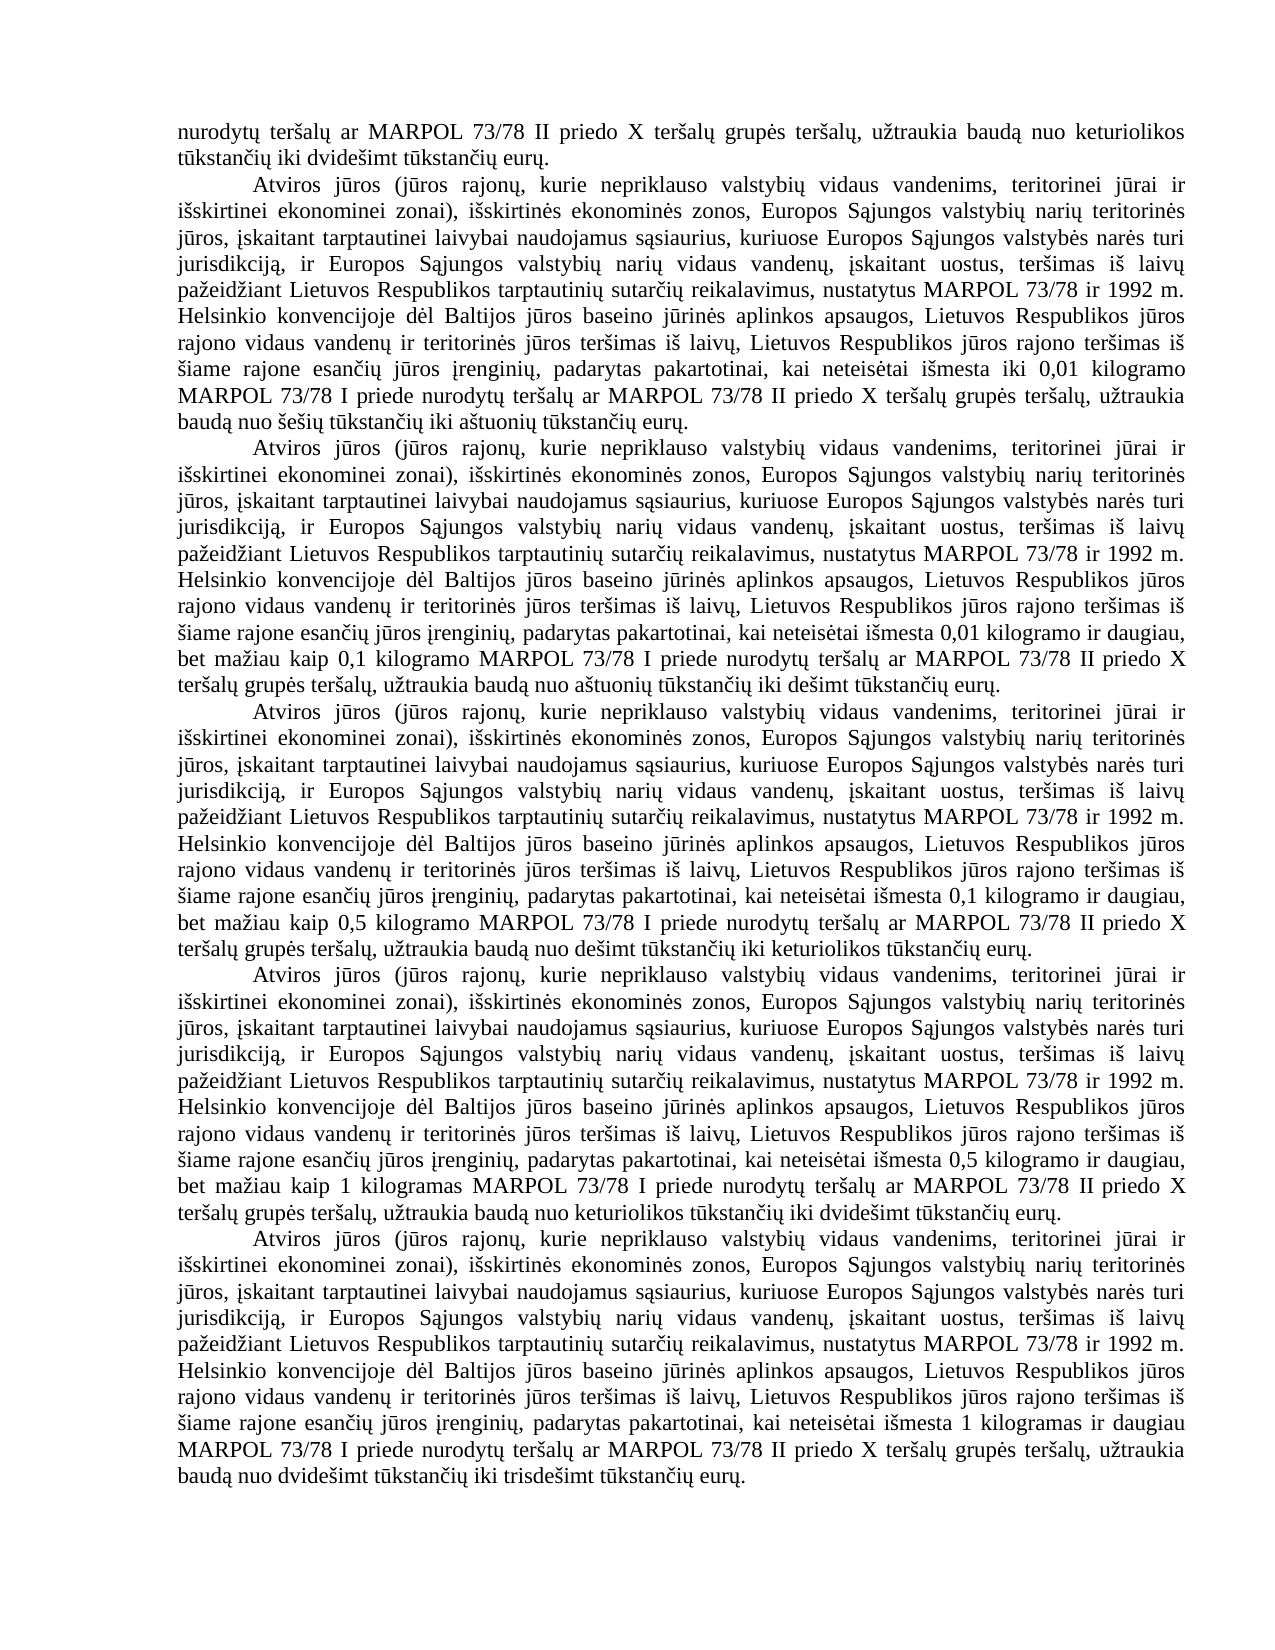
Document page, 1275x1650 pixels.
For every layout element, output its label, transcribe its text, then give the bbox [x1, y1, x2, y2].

text Atviros jūros (jūros rajonų, kurie nepriklauso valstybių vidaus vandenims, teritorinei jūrai ir išskirtinei ekonominei zonai), išskirtinės ekonominės zonos, Europos Sąjungos valstybių narių teritorinės jūros, įskaitant tarptautinei laivybai naudojamus sąsiaurius, kuriuose Europos Sąjungos valstybės narės turi jurisdikciją, ir Europos Sąjungos valstybių narių vidaus vandenų, įskaitant uostus, teršimas iš laivų pažeidžiant Lietuvos Respublikos tarptautinių sutarčių reikalavimus, nustatytus MARPOL 73/78 ir 1992 m. Helsinkio konvencijoje dėl Baltijos jūros baseino jūrinės aplinkos apsaugos, Lietuvos Respublikos jūros rajono vidaus vandenų ir teritorinės jūros teršimas iš laivų, Lietuvos Respublikos jūros rajono teršimas iš šiame rajone esančių jūros įrenginių, padarytas pakartotinai, kai neteisėtai išmesta 1 kilogramas ir daugiau MARPOL 73/78 I priede nurodytų teršalų ar MARPOL 73/78 II priedo X teršalų grupės teršalų, užtraukia baudą nuo dvidešimt tūkstančių iki trisdešimt tūkstančių eurų. [177, 1225, 1186, 1488]
text Atviros jūros (jūros rajonų, kurie nepriklauso valstybių vidaus vandenims, teritorinei jūrai ir išskirtinei ekonominei zonai), išskirtinės ekonominės zonos, Europos Sąjungos valstybių narių teritorinės jūros, įskaitant tarptautinei laivybai naudojamus sąsiaurius, kuriuose Europos Sąjungos valstybės narės turi jurisdikciją, ir Europos Sąjungos valstybių narių vidaus vandenų, įskaitant uostus, teršimas iš laivų pažeidžiant Lietuvos Respublikos tarptautinių sutarčių reikalavimus, nustatytus MARPOL 73/78 ir 1992 m. Helsinkio konvencijoje dėl Baltijos jūros baseino jūrinės aplinkos apsaugos, Lietuvos Respublikos jūros rajono vidaus vandenų ir teritorinės jūros teršimas iš laivų, Lietuvos Respublikos jūros rajono teršimas iš šiame rajone esančių jūros įrenginių, padarytas pakartotinai, kai neteisėtai išmesta 0,1 kilogramo ir daugiau, bet mažiau kaip 0,5 kilogramo MARPOL 73/78 I priede nurodytų teršalų ar MARPOL 73/78 II priedo X teršalų grupės teršalų, užtraukia baudą nuo dešimt tūkstančių iki keturiolikos tūkstančių eurų. [177, 698, 1186, 961]
text Atviros jūros (jūros rajonų, kurie nepriklauso valstybių vidaus vandenims, teritorinei jūrai ir išskirtinei ekonominei zonai), išskirtinės ekonominės zonos, Europos Sąjungos valstybių narių teritorinės jūros, įskaitant tarptautinei laivybai naudojamus sąsiaurius, kuriuose Europos Sąjungos valstybės narės turi jurisdikciją, ir Europos Sąjungos valstybių narių vidaus vandenų, įskaitant uostus, teršimas iš laivų pažeidžiant Lietuvos Respublikos tarptautinių sutarčių reikalavimus, nustatytus MARPOL 73/78 ir 1992 m. Helsinkio konvencijoje dėl Baltijos jūros baseino jūrinės aplinkos apsaugos, Lietuvos Respublikos jūros rajono vidaus vandenų ir teritorinės jūros teršimas iš laivų, Lietuvos Respublikos jūros rajono teršimas iš šiame rajone esančių jūros įrenginių, padarytas pakartotinai, kai neteisėtai išmesta iki 0,01 kilogramo MARPOL 73/78 I priede nurodytų teršalų ar MARPOL 73/78 II priedo X teršalų grupės teršalų, užtraukia baudą nuo šešių tūkstančių iki aštuonių tūkstančių eurų. [177, 171, 1186, 434]
text Atviros jūros (jūros rajonų, kurie nepriklauso valstybių vidaus vandenims, teritorinei jūrai ir išskirtinei ekonominei zonai), išskirtinės ekonominės zonos, Europos Sąjungos valstybių narių teritorinės jūros, įskaitant tarptautinei laivybai naudojamus sąsiaurius, kuriuose Europos Sąjungos valstybės narės turi jurisdikciją, ir Europos Sąjungos valstybių narių vidaus vandenų, įskaitant uostus, teršimas iš laivų pažeidžiant Lietuvos Respublikos tarptautinių sutarčių reikalavimus, nustatytus MARPOL 73/78 ir 1992 m. Helsinkio konvencijoje dėl Baltijos jūros baseino jūrinės aplinkos apsaugos, Lietuvos Respublikos jūros rajono vidaus vandenų ir teritorinės jūros teršimas iš laivų, Lietuvos Respublikos jūros rajono teršimas iš šiame rajone esančių jūros įrenginių, padarytas pakartotinai, kai neteisėtai išmesta 0,01 kilogramo ir daugiau, bet mažiau kaip 0,1 kilogramo MARPOL 73/78 I priede nurodytų teršalų ar MARPOL 73/78 II priedo X teršalų grupės teršalų, užtraukia baudą nuo aštuonių tūkstančių iki dešimt tūkstančių eurų. [177, 434, 1186, 698]
text nurodytų teršalų ar MARPOL 73/78 II priedo X teršalų grupės teršalų, užtraukia baudą nuo keturiolikos tūkstančių iki dvidešimt tūkstančių eurų. [177, 118, 1186, 171]
text Atviros jūros (jūros rajonų, kurie nepriklauso valstybių vidaus vandenims, teritorinei jūrai ir išskirtinei ekonominei zonai), išskirtinės ekonominės zonos, Europos Sąjungos valstybių narių teritorinės jūros, įskaitant tarptautinei laivybai naudojamus sąsiaurius, kuriuose Europos Sąjungos valstybės narės turi jurisdikciją, ir Europos Sąjungos valstybių narių vidaus vandenų, įskaitant uostus, teršimas iš laivų pažeidžiant Lietuvos Respublikos tarptautinių sutarčių reikalavimus, nustatytus MARPOL 73/78 ir 1992 m. Helsinkio konvencijoje dėl Baltijos jūros baseino jūrinės aplinkos apsaugos, Lietuvos Respublikos jūros rajono vidaus vandenų ir teritorinės jūros teršimas iš laivų, Lietuvos Respublikos jūros rajono teršimas iš šiame rajone esančių jūros įrenginių, padarytas pakartotinai, kai neteisėtai išmesta 0,5 kilogramo ir daugiau, bet mažiau kaip 1 kilogramas MARPOL 73/78 I priede nurodytų teršalų ar MARPOL 73/78 II priedo X teršalų grupės teršalų, užtraukia baudą nuo keturiolikos tūkstančių iki dvidešimt tūkstančių eurų. [177, 961, 1186, 1225]
